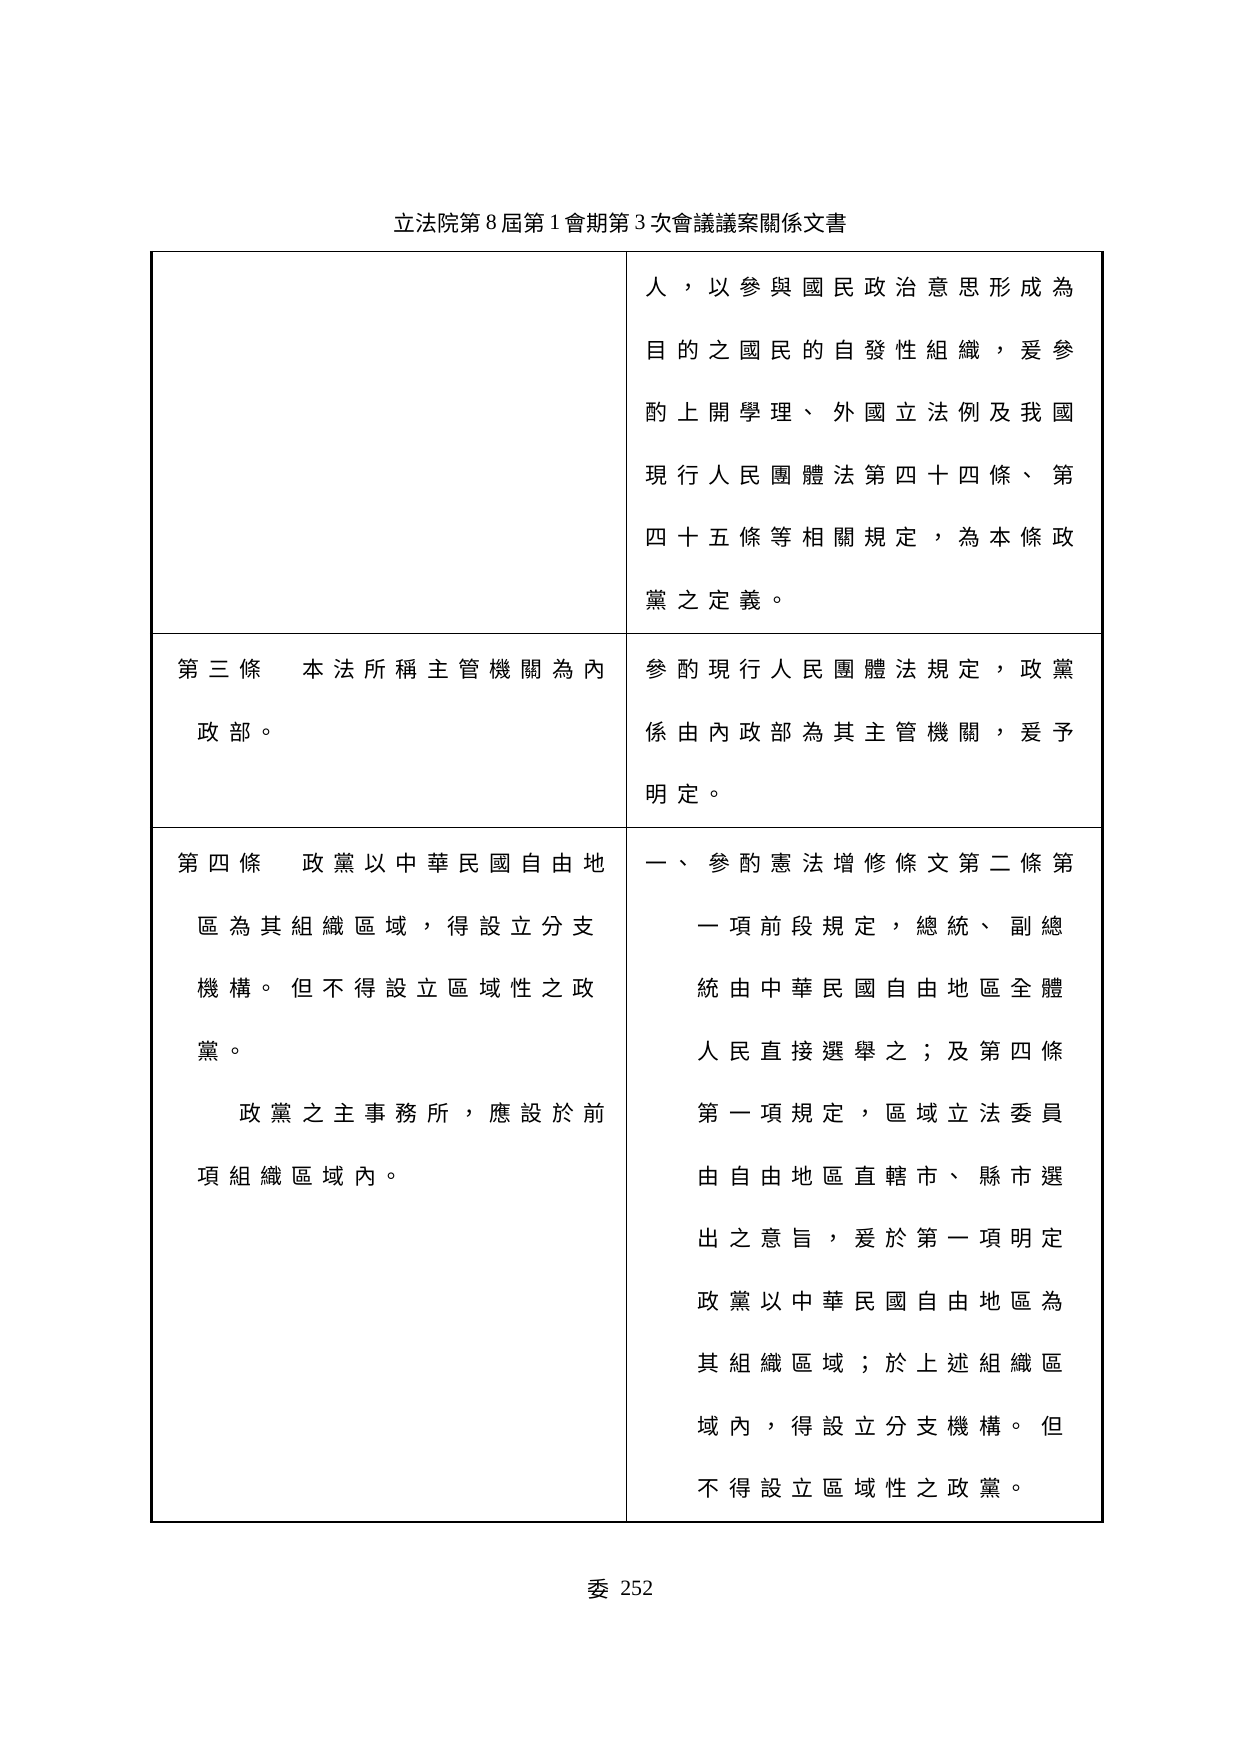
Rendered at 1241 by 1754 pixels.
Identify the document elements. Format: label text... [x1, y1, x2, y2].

table_cell 人，以參與國民政治意思形成為目的之國民的自發性組織，爰參酌上開學理、外國立法例及我國現行人民團體法第四十四條、第四十五條等相關規定，為本條政黨之定義。 [627, 252, 1101, 633]
table_cell 第三條 本法所稱主管機關為內政部。 [153, 634, 626, 827]
table_cell 第四條 政黨以中華民國自由地區為其組織區域，得設立分支機構。但不得設立區域性之政黨。 政黨之主事務所，應設於前項組織區域內。 [153, 828, 626, 1521]
table_cell 參酌現行人民團體法規定，政黨係由內政部為其主管機關，爰予明定。 [627, 634, 1101, 827]
table_cell 一、參酌憲法增修條文第二條第一項前段規定，總統、副總統由中華民國自由地區全體人民直接選舉之；及第四條第一項規定，區域立法委員由自由地區直轄市、縣市選出之意旨，爰於第一項明定政黨以中華民國自由地區為其組織區域；於上述組織區域內，得設立分支機構。但不得設立區域性之政黨。 [627, 828, 1101, 1521]
table_cell [153, 252, 626, 633]
